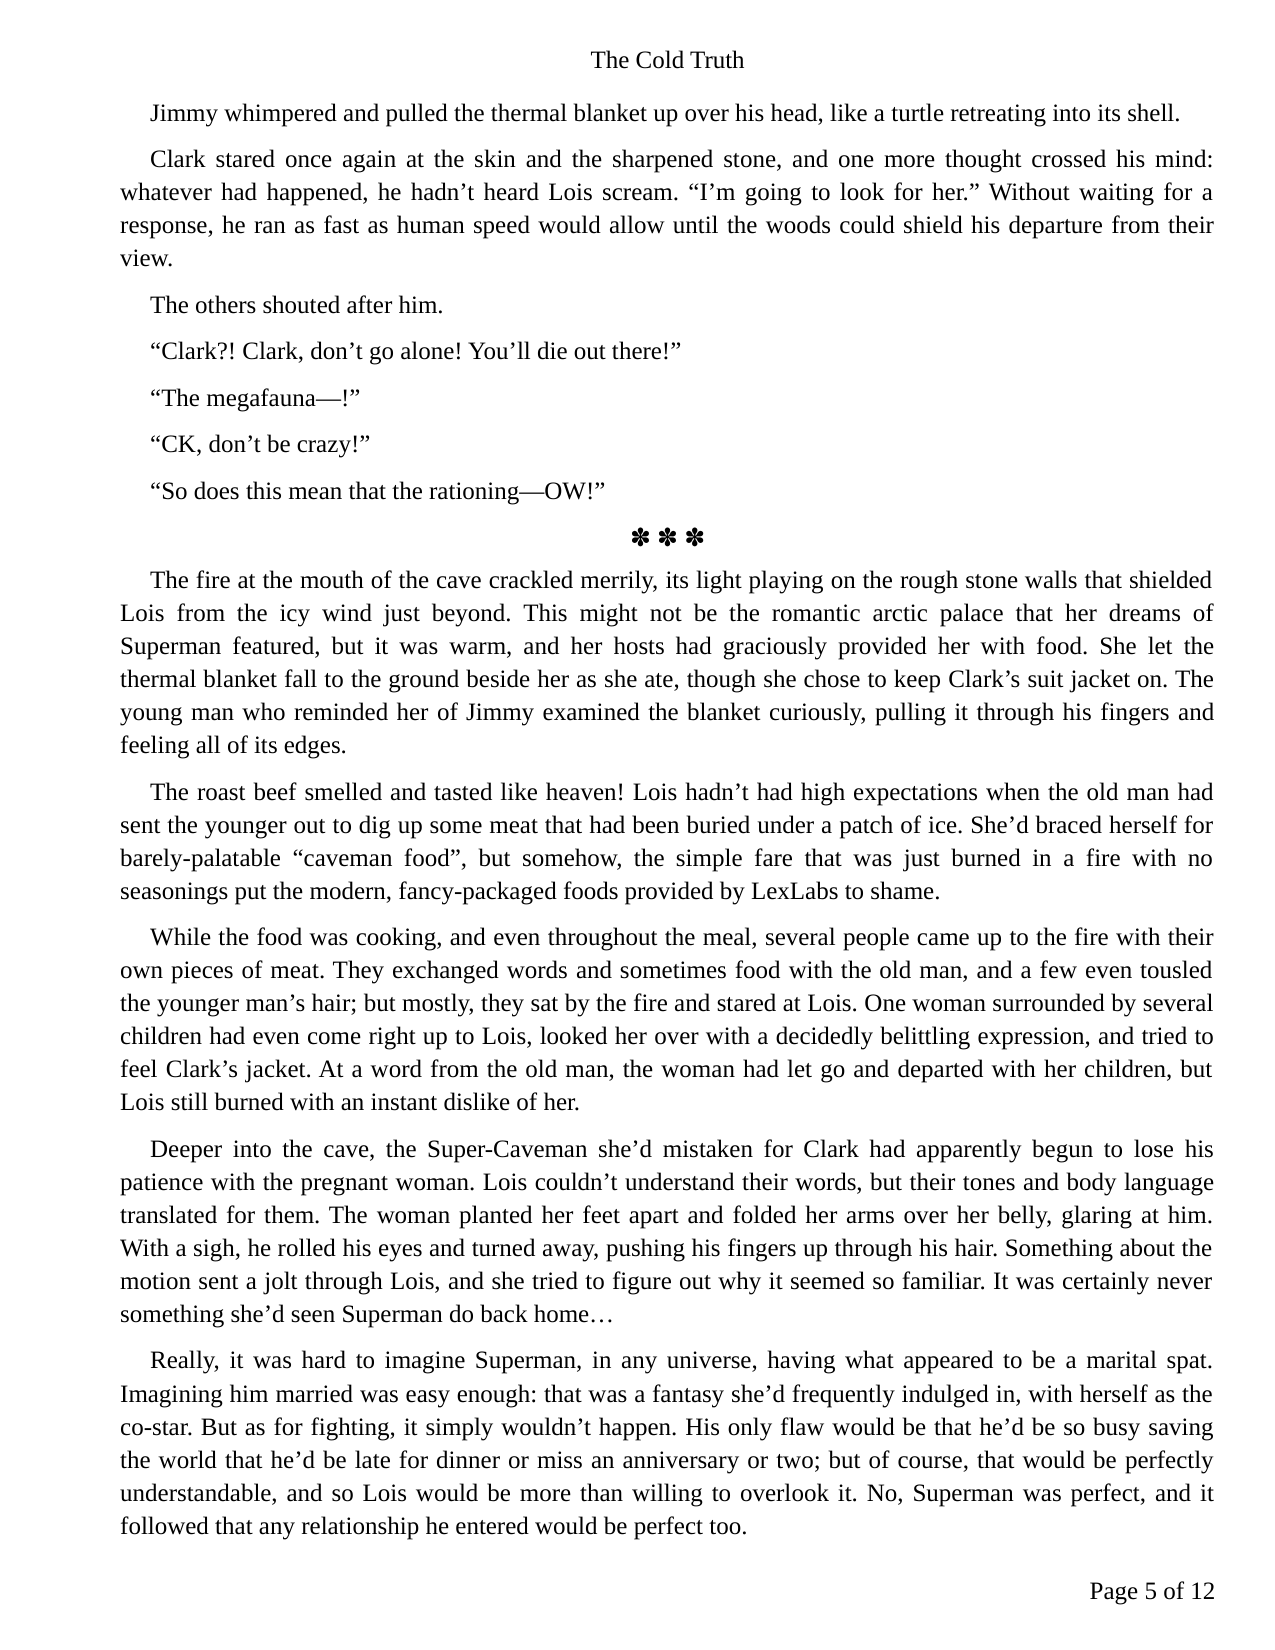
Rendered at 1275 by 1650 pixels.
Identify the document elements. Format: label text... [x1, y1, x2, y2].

text The others shouted after him. [120, 290, 1215, 319]
text Jimmy whimpered and pulled the thermal blanket up over his head, like a turtle retreating into its shell. [120, 98, 1215, 126]
text “The megafauna—!” [120, 383, 1215, 412]
text The fire at the mouth of the cave crackled merrily, its light playing on the rough stone walls that shielded Lois from the icy wind just beyond. This might not be the romantic arctic palace that her dreams of Superman featured, but it was warm, and her hosts had graciously provided her with food. She let the thermal blanket fall to the ground beside her as she ate, though she chose to keep Clark’s suit jacket on. The young man who reminded her of Jimmy examined the blanket curiously, pulling it through his fingers and feeling all of its edges. [120, 565, 1215, 759]
text “Clark?! Clark, don’t go alone! You’ll die out there!” [120, 336, 1215, 365]
text “CK, don’t be crazy!” [120, 429, 1215, 458]
text “So does this mean that the rationing—OW!” [120, 476, 1215, 505]
text The roast beef smelled and tasted like heaven! Lois hadn’t had high expectations when the old man had sent the younger out to dig up some meat that had been buried under a patch of ice. She’d braced herself for barely-palatable “caveman food”, but somehow, the simple fare that was just burned in a fire with no seasonings put the modern, fancy-packaged foods provided by LexLabs to shame. [120, 777, 1215, 904]
text Clark stared once again at the skin and the sharpened stone, and one more thought crossed his mind: whatever had happened, he hadn’t heard Lois scream. “I’m going to look for her.” Without waiting for a response, he ran as fast as human speed would allow until the woods could shield his departure from their view. [120, 144, 1215, 272]
text While the food was cooking, and even throughout the meal, several people came up to the fire with their own pieces of meat. They exchanged words and sometimes food with the old man, and a few even tousled the younger man’s hair; but mostly, they sat by the fire and stared at Lois. One woman surrounded by several children had even come right up to Lois, looked her over with a decidedly belittling expression, and tried to feel Clark’s jacket. At a word from the old man, the woman had let go and departed with her children, but Lois still burned with an instant dislike of her. [120, 922, 1215, 1116]
text Really, it was hard to imagine Superman, in any universe, having what appeared to be a marital spat. Imagining him married was easy enough: that was a fantasy she’d frequently indulged in, with herself as the co-star. But as for fighting, it simply wouldn’t happen. His only flaw would be that he’d be so busy saving the world that he’d be late for dinner or miss an anniversary or two; but of course, that would be perfectly understandable, and so Lois would be more than willing to overlook it. No, Superman was perfect, and it followed that any relationship he entered would be perfect too. [120, 1346, 1215, 1539]
text Deeper into the cave, the Super-Caveman she’d mistaken for Clark had apparently begun to lose his patience with the pregnant woman. Lois couldn’t understand their words, but their tones and body language translated for them. The woman planted her feet apart and folded her arms over her belly, glaring at him. With a sigh, he rolled his eyes and turned away, pushing his fingers up through his hair. Something about the motion sent a jolt through Lois, and she tried to figure out why it seemed so familiar. It was certainly never something she’d seen Superman do back home… [120, 1134, 1215, 1328]
text ✽ ✽ ✽ [120, 523, 1215, 551]
